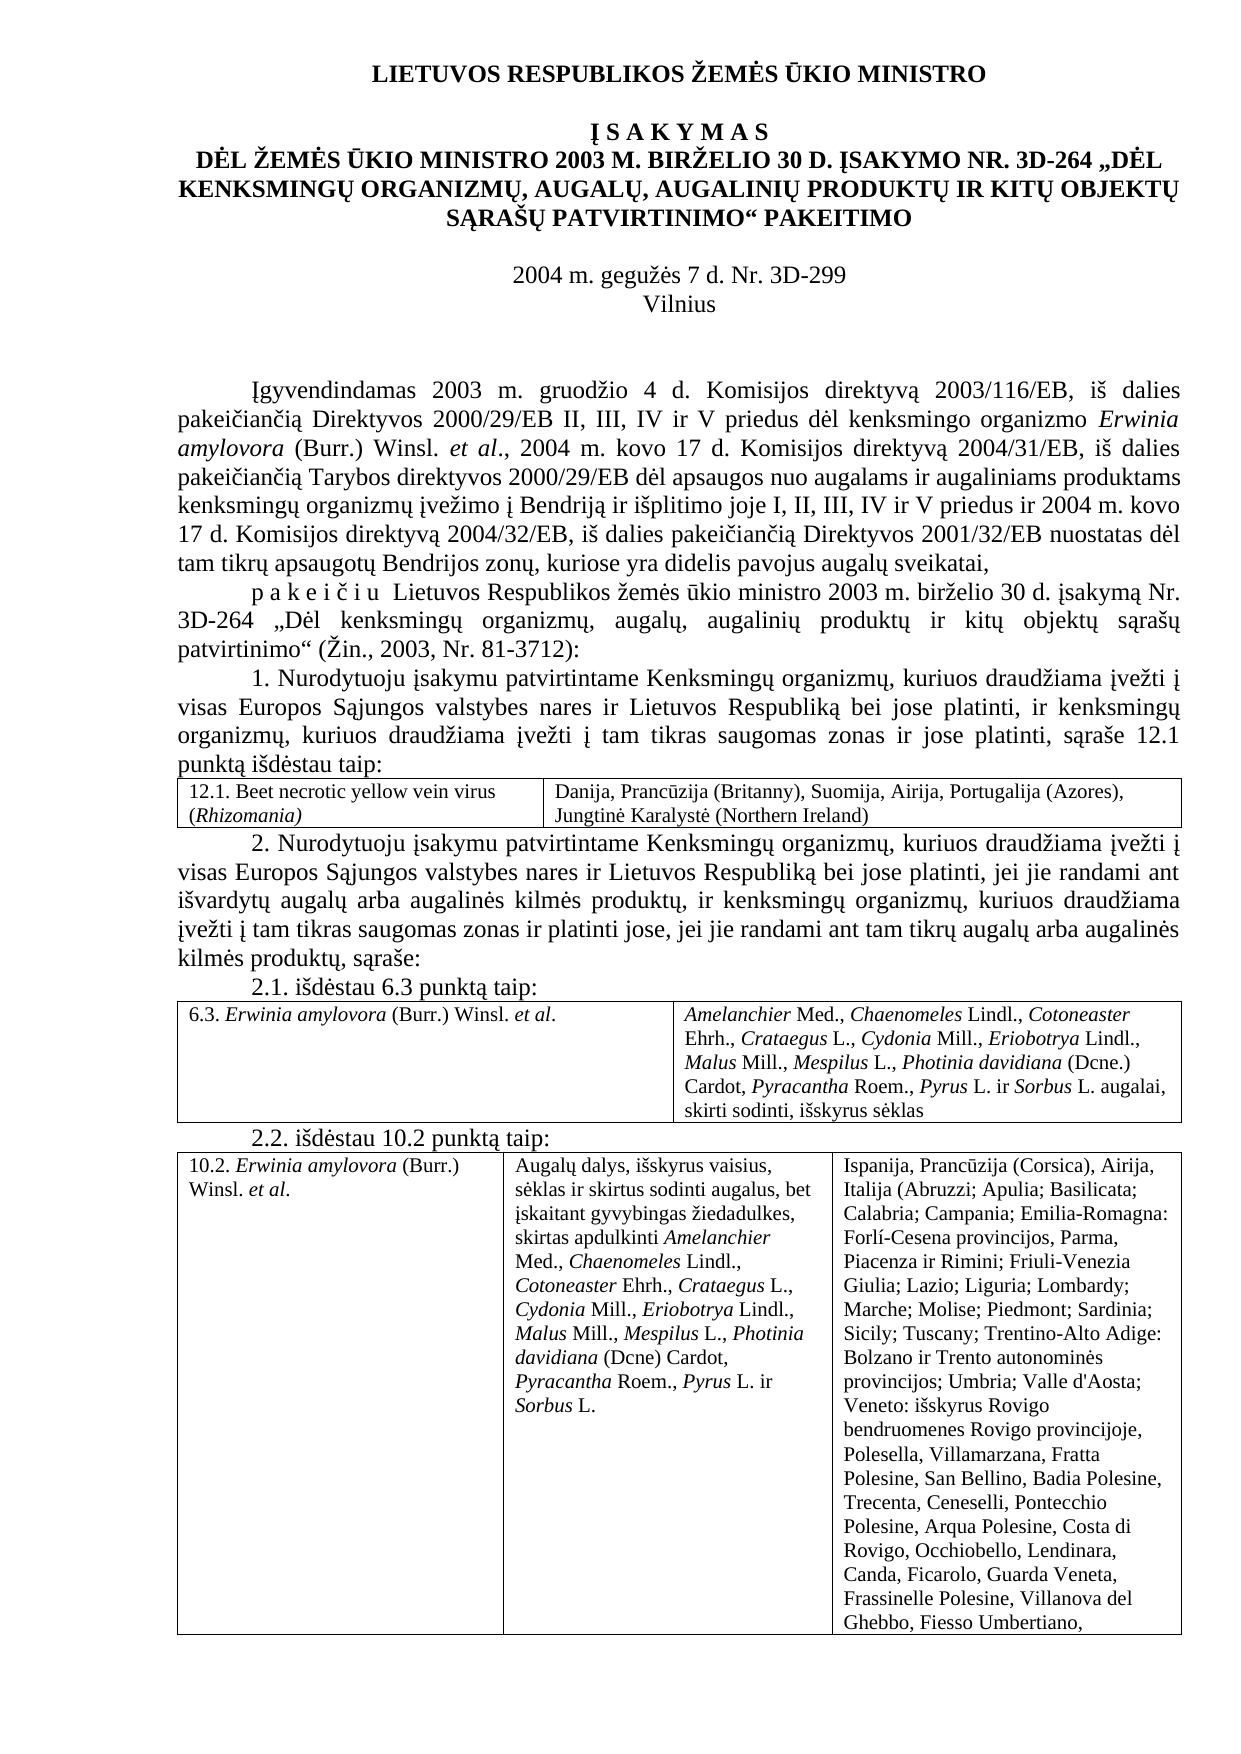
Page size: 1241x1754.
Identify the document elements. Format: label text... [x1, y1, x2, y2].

text pakeičiu Lietuvos Respublikos žemės ūkio ministro 2003 m. birželio 30 d. įsakymą Nr. 3D-264 „Dėl kenksmingų organizmų, augalų, augalinių produktų ir kitų objektų sąrašų patvirtinimo“ (Žin., 2003, Nr. 81-3712): [177, 577, 1181, 663]
text Įgyvendindamas 2003 m. gruodžio 4 d. Komisijos direktyvą 2003/116/EB, iš dalies pakeičiančią Direktyvos 2000/29/EB II, III, IV ir V priedus dėl kenksmingo organizmo Erwinia amylovora (Burr.) Winsl. et al., 2004 m. kovo 17 d. Komisijos direktyvą 2004/31/EB, iš dalies pakeičiančią Tarybos direktyvos 2000/29/EB dėl apsaugos nuo augalams ir augaliniams produktams kenksmingų organizmų įvežimo į Bendriją ir išplitimo joje I, II, III, IV ir V priedus ir 2004 m. kovo 17 d. Komisijos direktyvą 2004/32/EB, iš dalies pakeičiančią Direktyvos 2001/32/EB nuostatas dėl tam tikrų apsaugotų Bendrijos zonų, kuriose yra didelis pavojus augalų sveikatai, [177, 375, 1181, 577]
text LIETUVOS RESPUBLIKOS ŽEMĖS ŪKIO MINISTRO [177, 59, 1181, 88]
text Į S A K Y M A S [177, 117, 1181, 145]
text 1. Nurodytuoju įsakymu patvirtintame Kenksmingų organizmų, kuriuos draudžiama įvežti į visas Europos Sąjungos valstybes nares ir Lietuvos Respubliką bei jose platinti, ir kenksmingų organizmų, kuriuos draudžiama įvežti į tam tikras saugomas zonas ir jose platinti, sąraše 12.1 punktą išdėstau taip: [177, 663, 1181, 778]
text Vilnius [177, 289, 1181, 318]
table_header Amelanchier Med., Chaenomeles Lindl., Cotoneaster Ehrh., Crataegus L., Cydonia Mill., Eriobotrya Lindl., Malus Mill., Mespilus L., Photinia davidiana (Dcne.) Cardot, Pyracantha Roem., Pyrus L. ir Sorbus L. augalai, skirti sodinti, išskyrus sėklas [674, 1002, 1181, 1122]
table_header Danija, Prancūzija (Britanny), Suomija, Airija, Portugalija (Azores), Jungtinė Karalystė (Northern Ireland) [544, 779, 1181, 827]
text 2.1. išdėstau 6.3 punktą taip: [177, 972, 1181, 1001]
text 2.2. išdėstau 10.2 punktą taip: [177, 1123, 1181, 1152]
table_header 6.3. Erwinia amylovora (Burr.) Winsl. et al. [178, 1002, 673, 1122]
table_header 12.1. Beet necrotic yellow vein virus (Rhizomania) [178, 779, 543, 827]
table_header Ispanija, Prancūzija (Corsica), Airija, Italija (Abruzzi; Apulia; Basilicata; Calabria; Campania; Emilia-Romagna: Forlí-Cesena provincijos, Parma, Piacenza ir Rimini; Friuli-Venezia Giulia; Lazio; Liguria; Lombardy; Marche; Molise; Piedmont; Sardinia; Sicily; Tuscany; Trentino-Alto Adige: Bolzano ir Trento autonominės provincijos; Umbria; Valle d'Aosta; Veneto: išskyrus Rovigo bendruomenes Rovigo provincijoje, Polesella, Villamarzana, Fratta Polesine, San Bellino, Badia Polesine, Trecenta, Ceneselli, Pontecchio Polesine, Arqua Polesine, Costa di Rovigo, Occhiobello, Lendinara, Canda, Ficarolo, Guarda Veneta, Frassinelle Polesine, Villanova del Ghebbo, Fiesso Umbertiano, [833, 1153, 1181, 1634]
table_header Augalų dalys, išskyrus vaisius, sėklas ir skirtus sodinti augalus, bet įskaitant gyvybingas žiedadulkes, skirtas apdulkinti Amelanchier Med., Chaenomeles Lindl., Cotoneaster Ehrh., Crataegus L., Cydonia Mill., Eriobotrya Lindl., Malus Mill., Mespilus L., Photinia davidiana (Dcne) Cardot, Pyracantha Roem., Pyrus L. ir Sorbus L. [504, 1153, 832, 1634]
text 2004 m. gegužės 7 d. Nr. 3D-299 [177, 260, 1181, 289]
text DĖL ŽEMĖS ŪKIO MINISTRO 2003 M. BIRŽELIO 30 D. ĮSAKYMO NR. 3D-264 „DĖL KENKSMINGŲ ORGANIZMŲ, AUGALŲ, AUGALINIŲ PRODUKTŲ IR KITŲ OBJEKTŲ SĄRAŠŲ PATVIRTINIMO“ PAKEITIMO [177, 145, 1181, 232]
text 2. Nurodytuoju įsakymu patvirtintame Kenksmingų organizmų, kuriuos draudžiama įvežti į visas Europos Sąjungos valstybes nares ir Lietuvos Respubliką bei jose platinti, jei jie randami ant išvardytų augalų arba augalinės kilmės produktų, ir kenksmingų organizmų, kuriuos draudžiama įvežti į tam tikras saugomas zonas ir platinti jose, jei jie randami ant tam tikrų augalų arba augalinės kilmės produktų, sąraše: [177, 828, 1181, 972]
table_header 10.2. Erwinia amylovora (Burr.) Winsl. et al. [178, 1153, 503, 1634]
